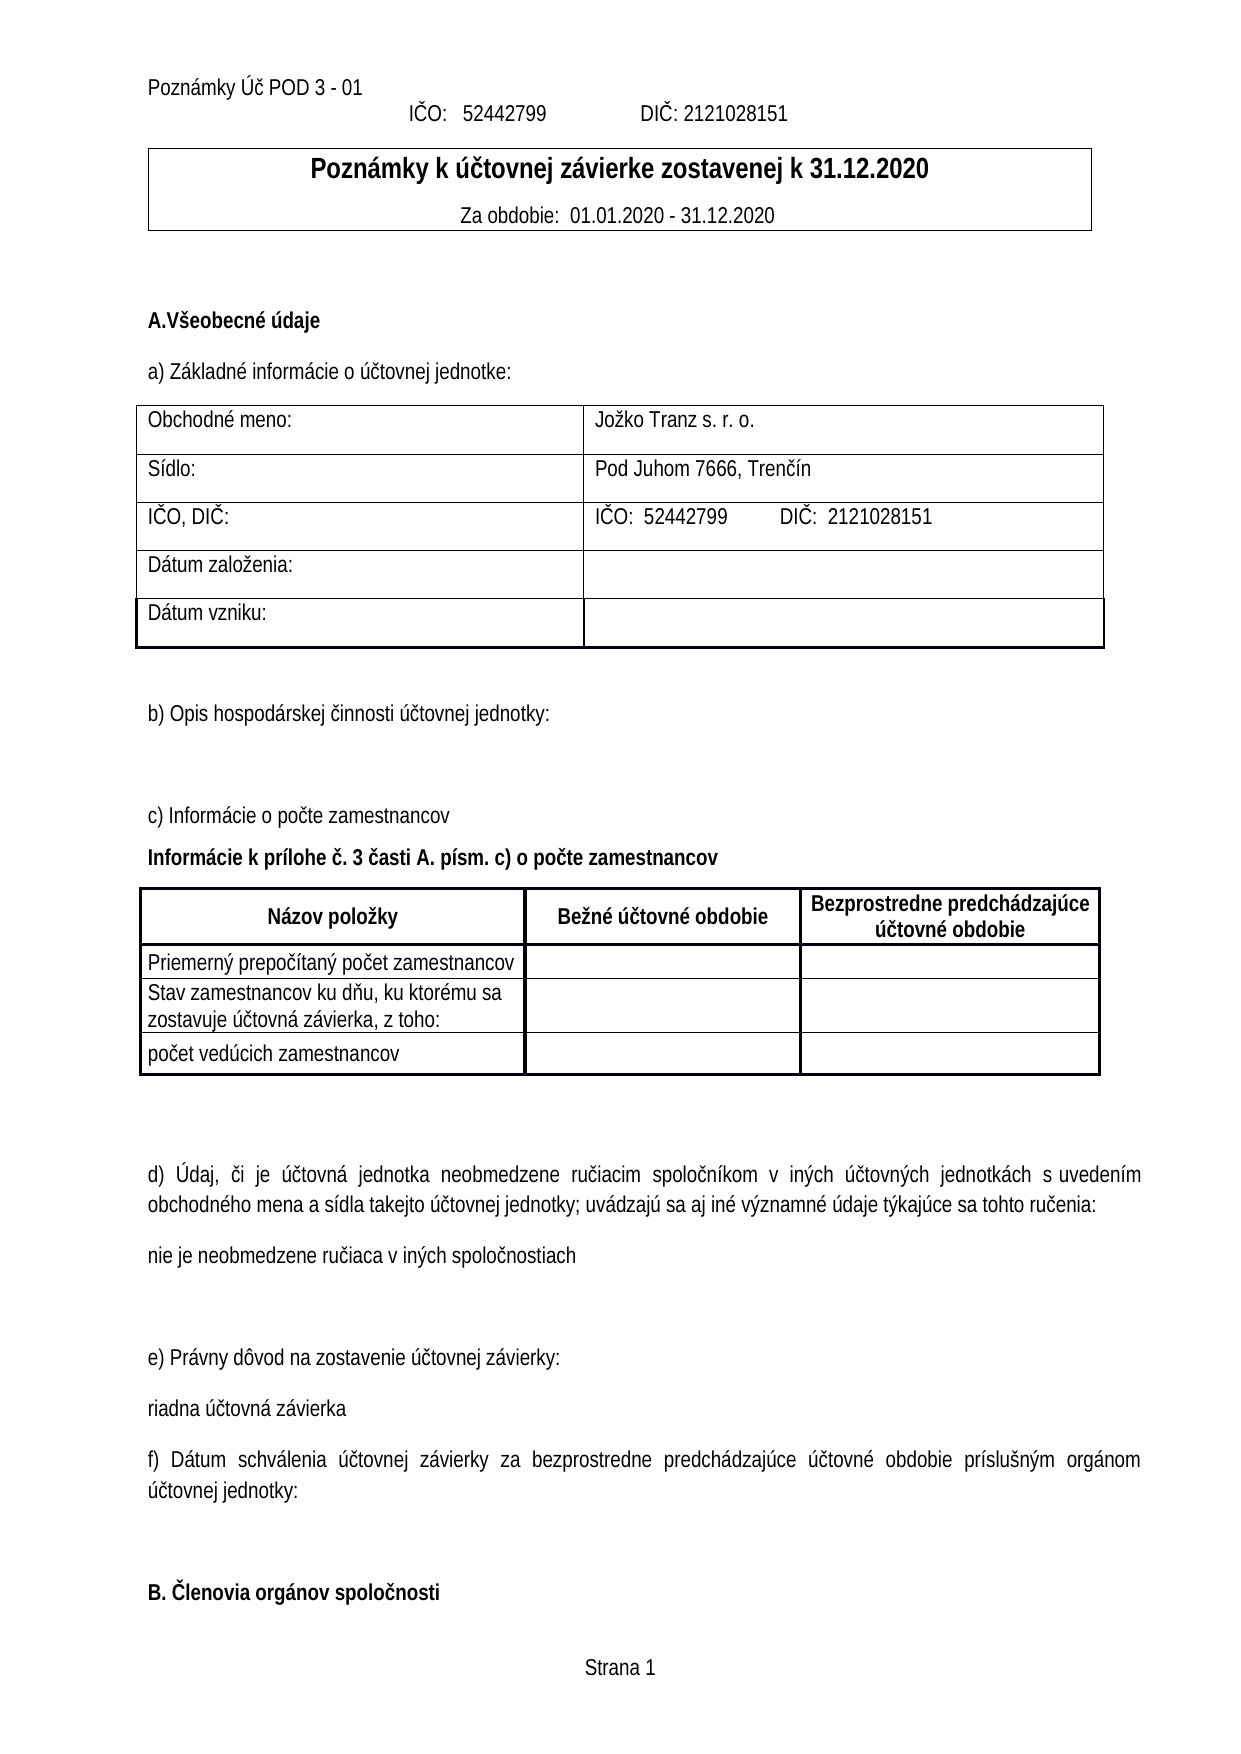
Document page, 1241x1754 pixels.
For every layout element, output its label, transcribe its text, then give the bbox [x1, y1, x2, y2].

text Poznámky k účtovnej závierke zostavenej k 31.12.2020 [149, 149, 1091, 184]
table_cell Sídlo: [137, 455, 583, 502]
text c) Informácie o počte zamestnancov [148, 802, 1092, 828]
text B. Členovia orgánov spoločnosti [148, 1579, 1141, 1605]
text f) Dátum schválenia účtovnej závierky za bezprostredne predchádzajúce účtovné obdobie príslušným orgánom účtovnej jednotky: [148, 1446, 1141, 1503]
table_header a) Základné informácie o účtovnej jednotke: [136, 358, 1104, 405]
table_header Bezprostredne predchádzajúce účtovné obdobie [802, 890, 1098, 943]
table_cell Stav zamestnancov ku dňu, ku ktorému sa zostavuje účtovná závierka, z toho: [142, 979, 523, 1032]
table_cell [584, 551, 1103, 598]
table_cell Pod Juhom 7666, Trenčín [584, 455, 1103, 502]
table_cell Priemerný prepočítaný počet zamestnancov [142, 946, 523, 978]
table_cell Jožko Tranz s. r. o. [584, 406, 1103, 453]
text b) Opis hospodárskej činnosti účtovnej jednotky: [148, 699, 1092, 726]
table_cell [527, 979, 799, 1032]
text A.Všeobecné údaje [148, 307, 1092, 333]
table_cell [802, 1033, 1098, 1073]
table_cell [802, 946, 1098, 978]
table_cell [802, 979, 1098, 1032]
text riadna účtovná závierka [148, 1395, 1141, 1422]
text Informácie k prílohe č. 3 časti A. písm. c) o počte zamestnancov [148, 844, 1092, 871]
text Za obdobie: 01.01.2020 - 31.12.2020 [149, 199, 1091, 230]
table_cell IČO, DIČ: [137, 503, 583, 550]
text nie je neobmedzene ručiaca v iných spoločnostiach [148, 1242, 1141, 1269]
table_cell Dátum vzniku: [138, 599, 583, 646]
table_cell [527, 946, 799, 978]
table_cell Dátum založenia: [137, 551, 583, 598]
table_header Bežné účtovné obdobie [527, 890, 799, 943]
table_cell Obchodné meno: [137, 406, 583, 453]
table_header Názov položky [142, 890, 523, 943]
table_cell [585, 599, 1103, 646]
text e) Právny dôvod na zostavenie účtovnej závierky: [148, 1344, 1141, 1371]
table_cell IČO: 52442799 DIČ: 2121028151 [584, 503, 1103, 550]
table_cell počet vedúcich zamestnancov [142, 1033, 523, 1073]
table_cell [527, 1033, 799, 1073]
text d) Údaj, či je účtovná jednotka neobmedzene ručiacim spoločníkom v iných účtovných jednotkách s uvedením obchodného mena a sídla takejto účtovnej jednotky; uvádzajú sa aj iné významné údaje týkajúce sa tohto ručenia: [148, 1161, 1141, 1218]
